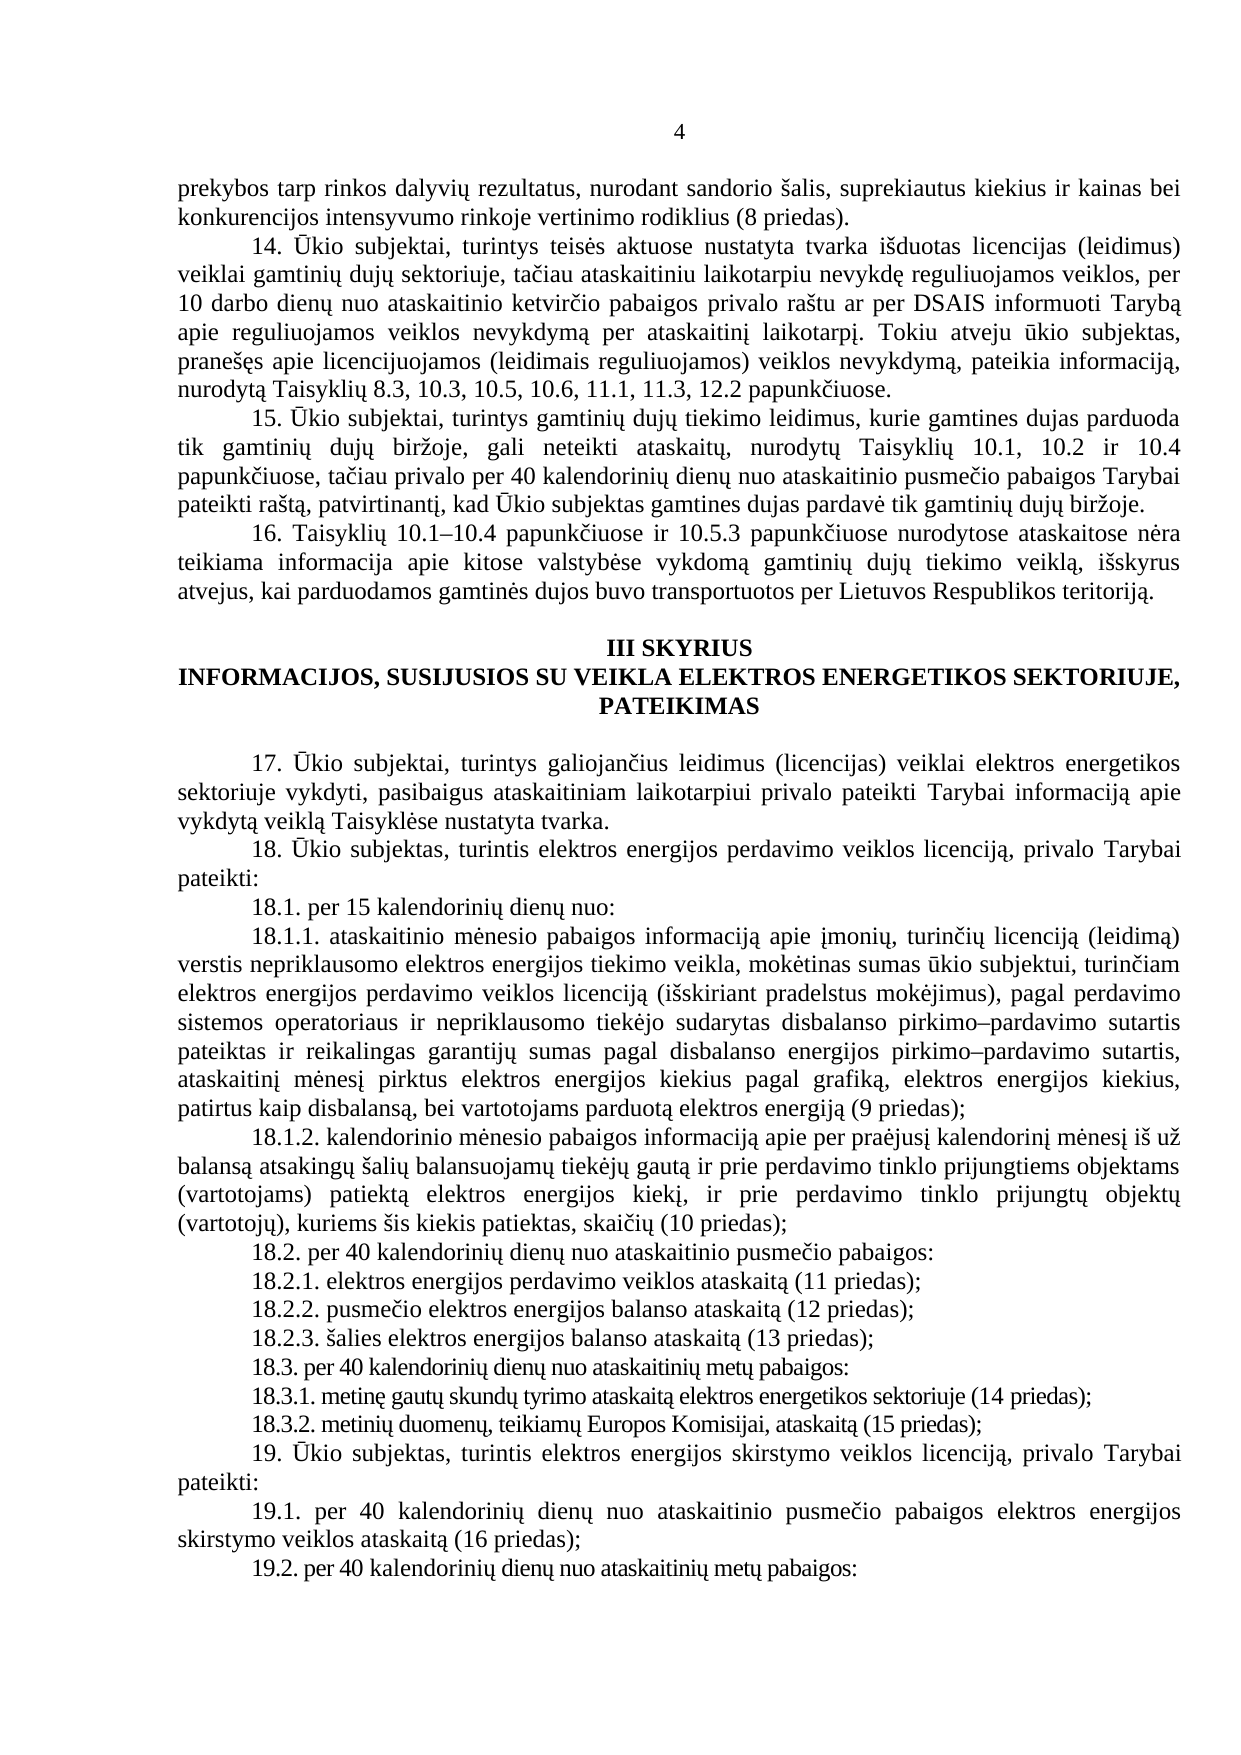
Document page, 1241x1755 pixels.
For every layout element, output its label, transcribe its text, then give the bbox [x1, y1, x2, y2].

text prekybos tarp rinkos dalyvių rezultatus, nurodant sandorio šalis, suprekiautus kiekius ir kainas bei konkurencijos intensyvumo rinkoje vertinimo rodiklius (8 priedas). [177, 173, 1181, 231]
text 18.3.2. metinių duomenų, teikiamų Europos Komisijai, ataskaitą (15 priedas); [177, 1409, 1181, 1438]
text 18.1.2. kalendorinio mėnesio pabaigos informaciją apie per praėjusį kalendorinį mėnesį iš už balansą atsakingų šalių balansuojamų tiekėjų gautą ir prie perdavimo tinklo prijungtiems objektams (vartotojams) patiektą elektros energijos kiekį, ir prie perdavimo tinklo prijungtų objektų (vartotojų), kuriems šis kiekis patiektas, skaičių (10 priedas); [177, 1122, 1181, 1237]
text INFORMACIJOS, SUSIJUSIOS SU VEIKLA ELEKTROS ENERGETIKOS SEKTORIUJE, PATEIKIMAS [177, 662, 1181, 719]
text 18.2.1. elektros energijos perdavimo veiklos ataskaitą (11 priedas); [177, 1266, 1181, 1294]
text 17. Ūkio subjektai, turintys galiojančius leidimus (licencijas) veiklai elektros energetikos sektoriuje vykdyti, pasibaigus ataskaitiniam laikotarpiui privalo pateikti Tarybai informaciją apie vykdytą veiklą Taisyklėse nustatyta tvarka. [177, 748, 1181, 834]
text 18.3.1. metinę gautų skundų tyrimo ataskaitą elektros energetikos sektoriuje (14 priedas); [177, 1381, 1181, 1409]
text 18.2.2. pusmečio elektros energijos balanso ataskaitą (12 priedas); [177, 1294, 1181, 1323]
text 18. Ūkio subjektas, turintis elektros energijos perdavimo veiklos licenciją, privalo Tarybai pateikti: [177, 834, 1181, 892]
text 15. Ūkio subjektai, turintys gamtinių dujų tiekimo leidimus, kurie gamtines dujas parduoda tik gamtinių dujų biržoje, gali neteikti ataskaitų, nurodytų Taisyklių 10.1, 10.2 ir 10.4 papunkčiuose, tačiau privalo per 40 kalendorinių dienų nuo ataskaitinio pusmečio pabaigos Tarybai pateikti raštą, patvirtinantį, kad Ūkio subjektas gamtines dujas pardavė tik gamtinių dujų biržoje. [177, 403, 1181, 518]
text 19.2. per 40 kalendorinių dienų nuo ataskaitinių metų pabaigos: [177, 1553, 1181, 1582]
text 14. Ūkio subjektai, turintys teisės aktuose nustatyta tvarka išduotas licencijas (leidimus) veiklai gamtinių dujų sektoriuje, tačiau ataskaitiniu laikotarpiu nevykdę reguliuojamos veiklos, per 10 darbo dienų nuo ataskaitinio ketvirčio pabaigos privalo raštu ar per DSAIS informuoti Tarybą apie reguliuojamos veiklos nevykdymą per ataskaitinį laikotarpį. Tokiu atveju ūkio subjektas, pranešęs apie licencijuojamos (leidimais reguliuojamos) veiklos nevykdymą, pateikia informaciją, nurodytą Taisyklių 8.3, 10.3, 10.5, 10.6, 11.1, 11.3, 12.2 papunkčiuose. [177, 231, 1181, 403]
text 18.1.1. ataskaitinio mėnesio pabaigos informaciją apie įmonių, turinčių licenciją (leidimą) verstis nepriklausomo elektros energijos tiekimo veikla, mokėtinas sumas ūkio subjektui, turinčiam elektros energijos perdavimo veiklos licenciją (išskiriant pradelstus mokėjimus), pagal perdavimo sistemos operatoriaus ir nepriklausomo tiekėjo sudarytas disbalanso pirkimo–pardavimo sutartis pateiktas ir reikalingas garantijų sumas pagal disbalanso energijos pirkimo–pardavimo sutartis, ataskaitinį mėnesį pirktus elektros energijos kiekius pagal grafiką, elektros energijos kiekius, patirtus kaip disbalansą, bei vartotojams parduotą elektros energiją (9 priedas); [177, 921, 1181, 1122]
text 18.2. per 40 kalendorinių dienų nuo ataskaitinio pusmečio pabaigos: [177, 1237, 1181, 1266]
text 19. Ūkio subjektas, turintis elektros energijos skirstymo veiklos licenciją, privalo Tarybai pateikti: [177, 1438, 1181, 1496]
text 19.1. per 40 kalendorinių dienų nuo ataskaitinio pusmečio pabaigos elektros energijos skirstymo veiklos ataskaitą (16 priedas); [177, 1496, 1181, 1553]
text 18.2.3. šalies elektros energijos balanso ataskaitą (13 priedas); [177, 1323, 1181, 1352]
text 18.1. per 15 kalendorinių dienų nuo: [177, 892, 1181, 921]
text 18.3. per 40 kalendorinių dienų nuo ataskaitinių metų pabaigos: [177, 1352, 1181, 1381]
text III SKYRIUS [177, 633, 1181, 662]
text 16. Taisyklių 10.1–10.4 papunkčiuose ir 10.5.3 papunkčiuose nurodytose ataskaitose nėra teikiama informacija apie kitose valstybėse vykdomą gamtinių dujų tiekimo veiklą, išskyrus atvejus, kai parduodamos gamtinės dujos buvo transportuotos per Lietuvos Respublikos teritoriją. [177, 518, 1181, 604]
